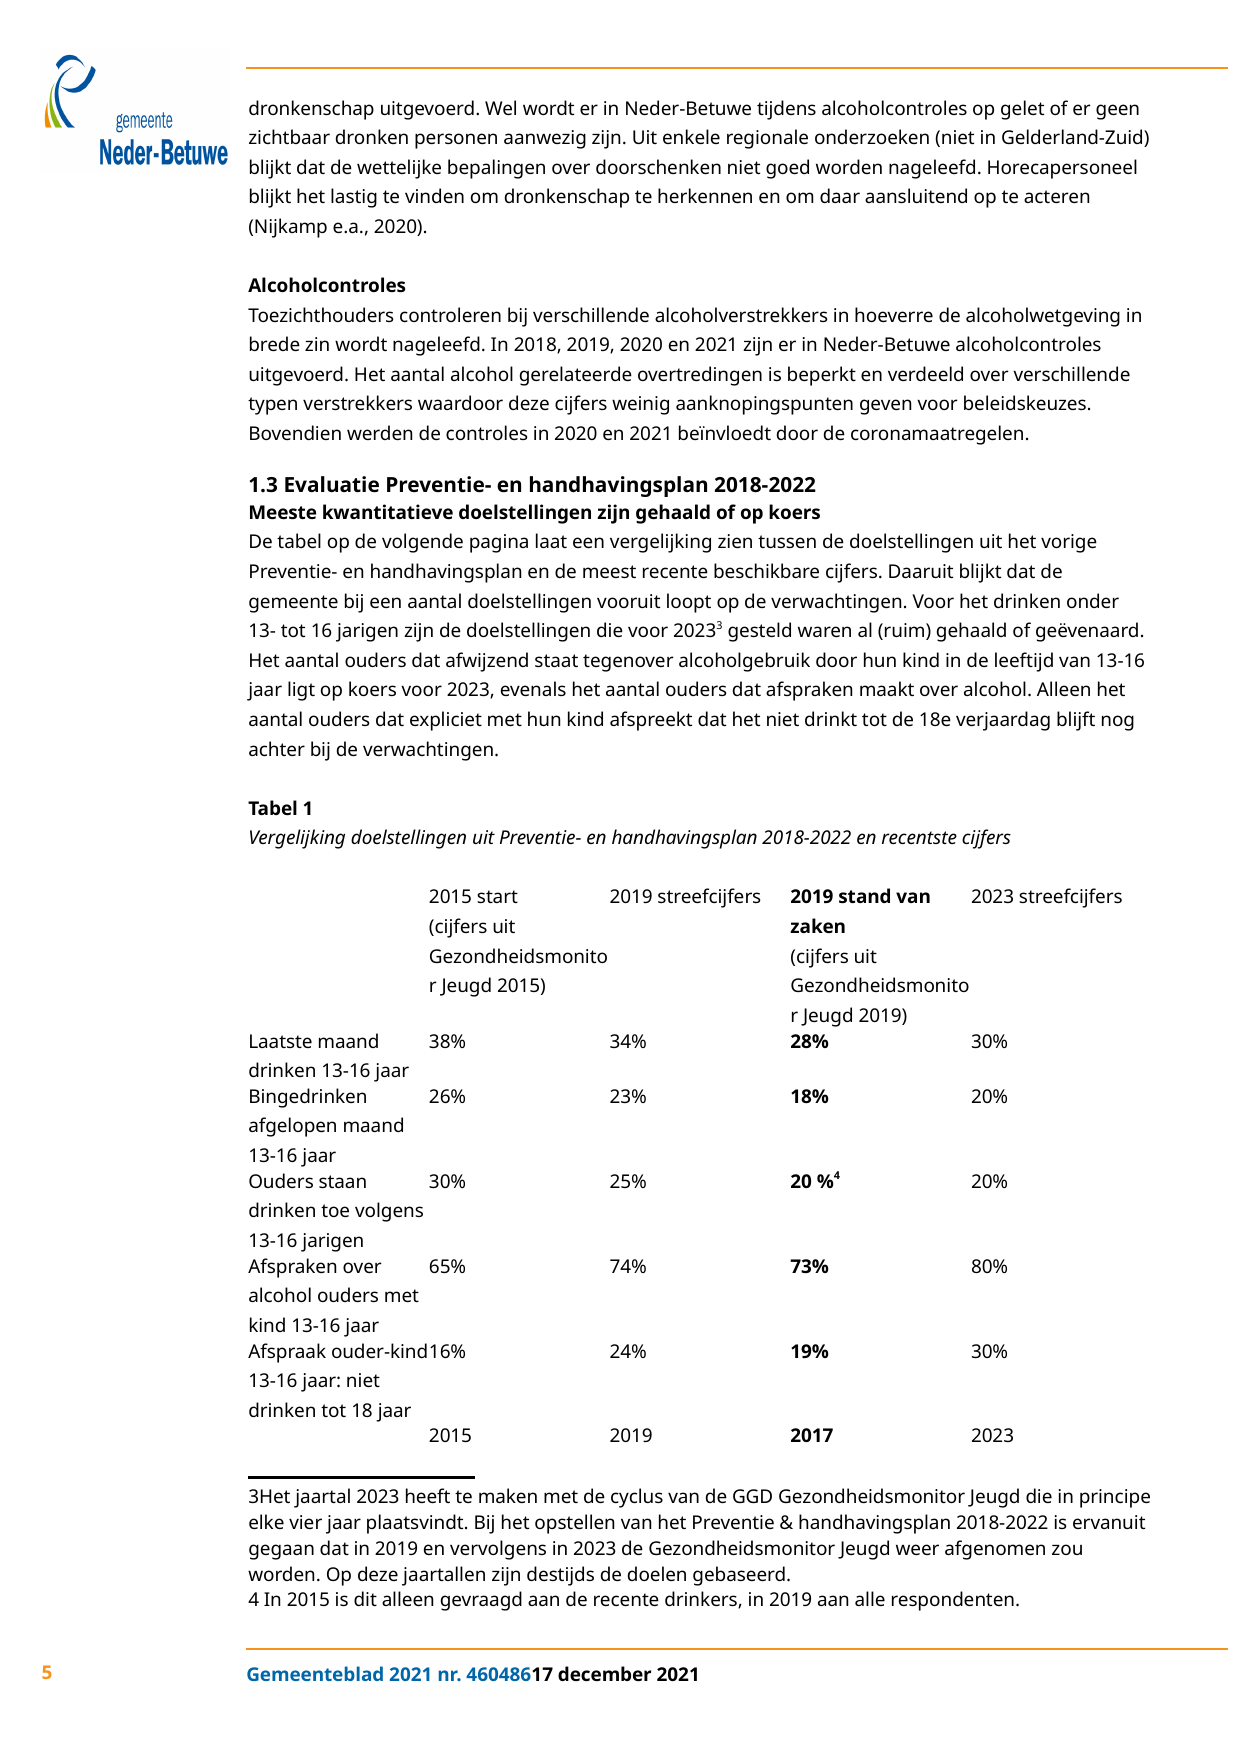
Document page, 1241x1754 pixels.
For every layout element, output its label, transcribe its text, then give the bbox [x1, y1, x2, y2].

table_cell 18% [790, 1083, 971, 1168]
table_cell 2017 [790, 1423, 971, 1448]
table_cell 20% [971, 1083, 1152, 1168]
text Vergelijking doelstellingen uit Preventie- en handhavingsplan 2018-2022 en recentste cijfers [248, 824, 1152, 850]
table_cell 2023 [971, 1423, 1152, 1448]
table_cell 26% [429, 1083, 609, 1168]
text Het jaartal 2023 heeft te maken met de cyclus van de GGD Gezondheidsmonitor Jeugd die in principe elke vier jaar plaatsvindt. Bij het opstellen van het Preventie & handhavingsplan 2018-2022 is ervanuit gegaan dat in 2019 en vervolgens in 2023 de Gezondheidsmonitor Jeugd weer afgenomen zou worden. Op deze jaartallen zijn destijds de doelen gebaseerd. [248, 1483, 1152, 1586]
table_header 2015 start (cijfers uit Gezondheidsmonitor Jeugd 2015) [429, 884, 609, 1028]
table_cell 2015 [429, 1423, 609, 1448]
table_cell 20% [971, 1168, 1152, 1253]
text De tabel op de volgende pagina laat een vergelijking zien tussen de doelstellingen uit het vorige Preventie- en handhavingsplan en de meest recente beschikbare cijfers. Daaruit blijkt dat de gemeente bij een aantal doelstellingen vooruit loopt op de verwachtingen. Voor het drinken onder 13- tot 16 jarigen zijn de doelstellingen die voor 2023 gesteld waren al (ruim) gehaald of geëvenaard. Het aantal ouders dat afwijzend staat tegenover alcoholgebruik door hun kind in de leeftijd van 13-16 jaar ligt op koers voor 2023, evenals het aantal ouders dat afspraken maakt over alcohol. Alleen het aantal ouders dat expliciet met hun kind afspreekt dat het niet drinkt tot de 18e verjaardag blijft nog achter bij de verwachtingen. [248, 529, 1152, 761]
table_cell 74% [609, 1253, 790, 1338]
text Toezichthouders controleren bij verschillende alcoholverstrekkers in hoeverre de alcoholwetgeving in brede zin wordt nageleefd. In 2018, 2019, 2020 en 2021 zijn er in Neder-Betuwe alcoholcontroles uitgevoerd. Het aantal alcohol gerelateerde overtredingen is beperkt en verdeeld over verschillende typen verstrekkers waardoor deze cijfers weinig aanknopingspunten geven voor beleidskeuzes. Bovendien werden de controles in 2020 en 2021 beïnvloedt door de coronamaatregelen. [248, 302, 1152, 446]
table_cell Afspraken over alcohol ouders met kind 13-16 jaar [248, 1253, 429, 1338]
table_cell 16% [429, 1338, 609, 1423]
table_cell 34% [609, 1028, 790, 1083]
text dronkenschap uitgevoerd. Wel wordt er in Neder-Betuwe tijdens alcoholcontroles op gelet of er geen zichtbaar dronken personen aanwezig zijn. Uit enkele regionale onderzoeken (niet in Gelderland-Zuid) blijkt dat de wettelijke bepalingen over doorschenken niet goed worden nageleefd. Horecapersoneel blijkt het lastig te vinden om dronkenschap te herkennen en om daar aansluitend op te acteren (Nijkamp e.a., 2020). [248, 95, 1152, 239]
table_cell 38% [429, 1028, 609, 1083]
table_cell 19% [790, 1338, 971, 1423]
table_cell 24% [609, 1338, 790, 1423]
text 1.3 Evaluatie Preventie- en handhavingsplan 2018-2022 [248, 471, 1152, 499]
table_header [248, 884, 429, 1028]
table_cell 30% [971, 1338, 1152, 1423]
table_cell 30% [429, 1168, 609, 1253]
table_cell 28% [790, 1028, 971, 1083]
table_cell 25% [609, 1168, 790, 1253]
table_cell 23% [609, 1083, 790, 1168]
text Meeste kwantitatieve doelstellingen zijn gehaald of op koers [248, 499, 1152, 525]
table_header 2023 streefcijfers [971, 884, 1152, 1028]
table_cell 2019 [609, 1423, 790, 1448]
text Alcoholcontroles [248, 272, 1152, 298]
table_cell 20 % [790, 1168, 971, 1253]
table_cell Ouders staan drinken toe volgens 13-16 jarigen [248, 1168, 429, 1253]
table_cell Laatste maand drinken 13-16 jaar [248, 1028, 429, 1083]
table_cell 73% [790, 1253, 971, 1338]
table_header 2019 streefcijfers [609, 884, 790, 1028]
picture [41, 47, 231, 172]
text Tabel 1 [248, 795, 1152, 821]
table_cell Bingedrinken afgelopen maand 13-16 jaar [248, 1083, 429, 1168]
table_cell 30% [971, 1028, 1152, 1083]
table_cell 80% [971, 1253, 1152, 1338]
table_cell [248, 1423, 429, 1448]
table_cell Afspraak ouder-kind 13-16 jaar: niet drinken tot 18 jaar [248, 1338, 429, 1423]
table_cell 65% [429, 1253, 609, 1338]
table_header 2019 stand van zaken (cijfers uit Gezondheidsmonitor Jeugd 2019) [790, 884, 971, 1028]
